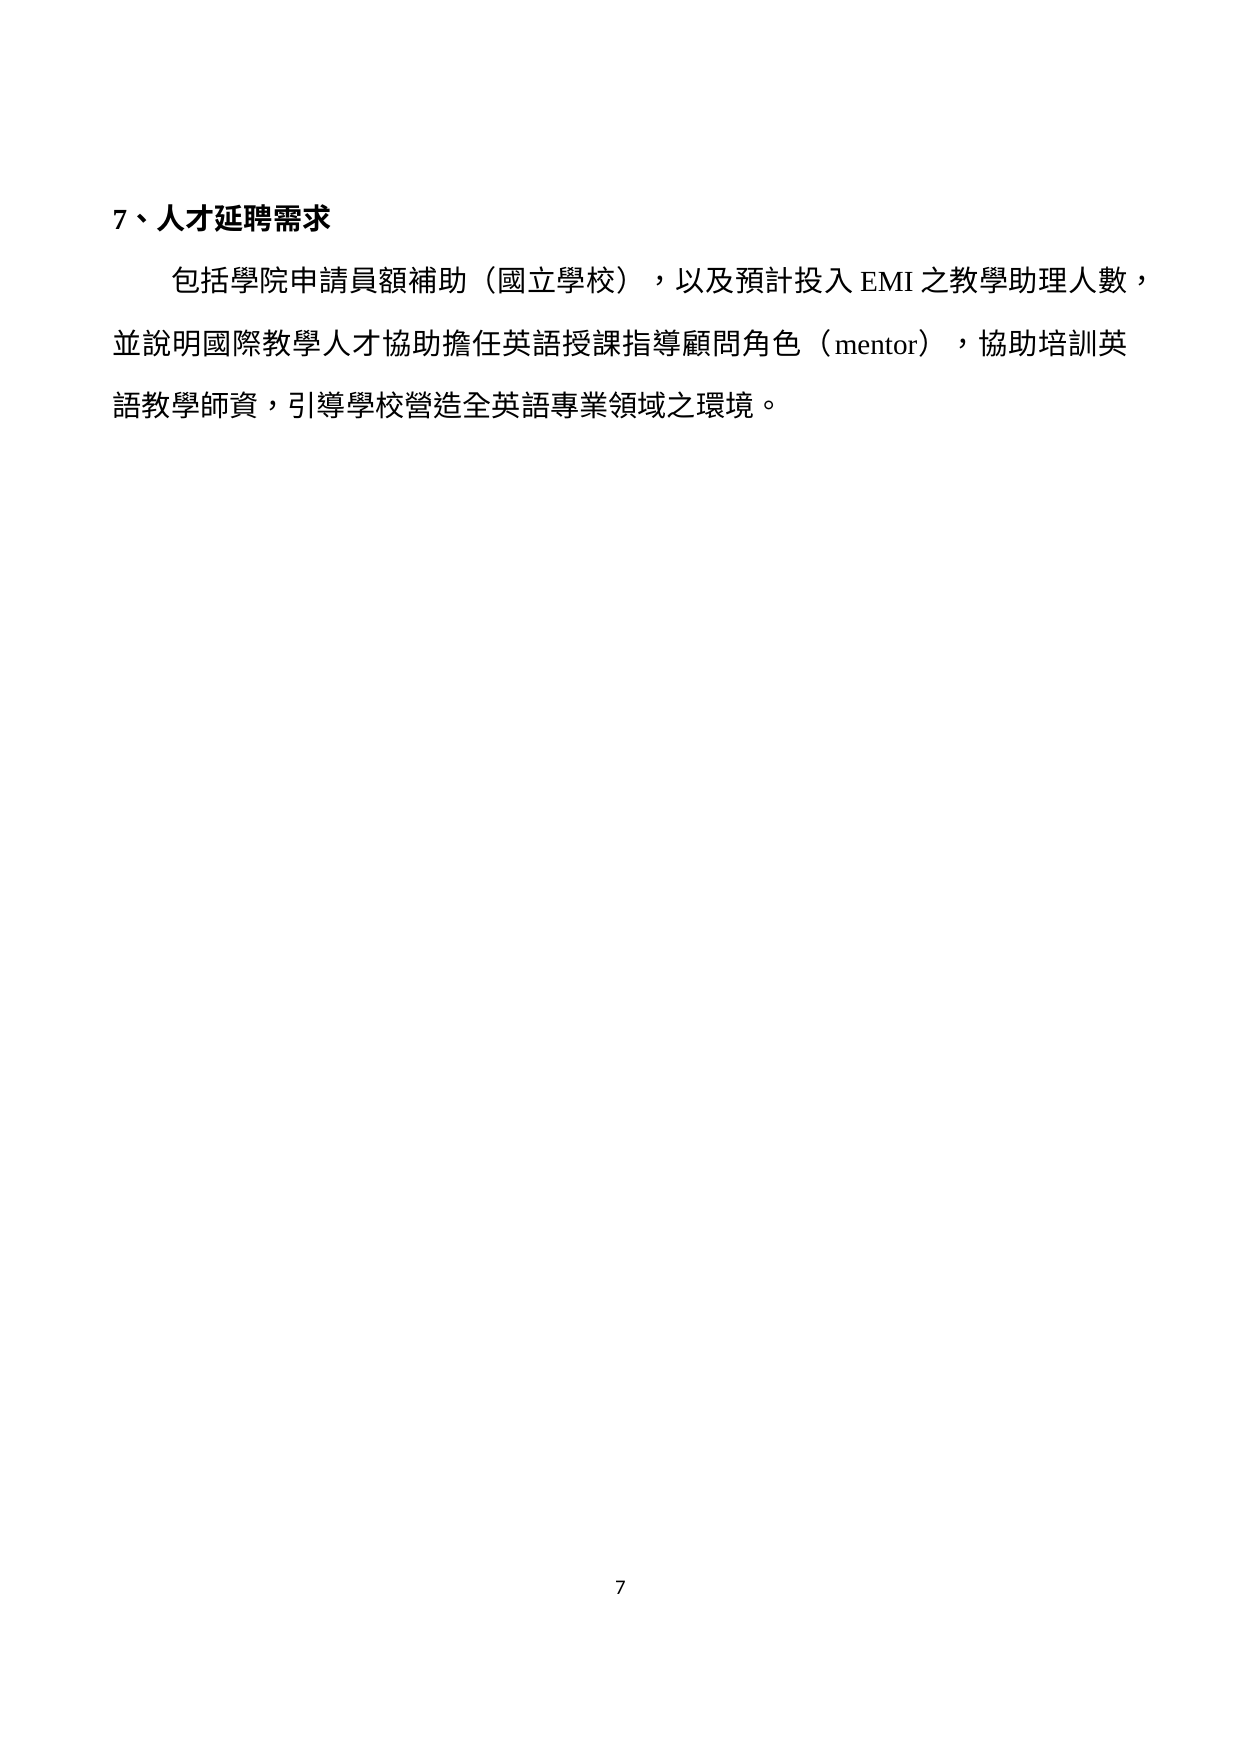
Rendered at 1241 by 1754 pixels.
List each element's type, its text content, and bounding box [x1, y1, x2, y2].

text 包括學院申請員額補助（國立學校），以及預計投入EMI之教學助理人數，並說明國際教學人才協助擔任英語授課指導顧問角色（mentor），協助培訓英語教學師資，引導學校營造全英語專業領域之環境。 [112, 237, 1128, 425]
list 人才延聘需求 [112, 175, 1128, 237]
